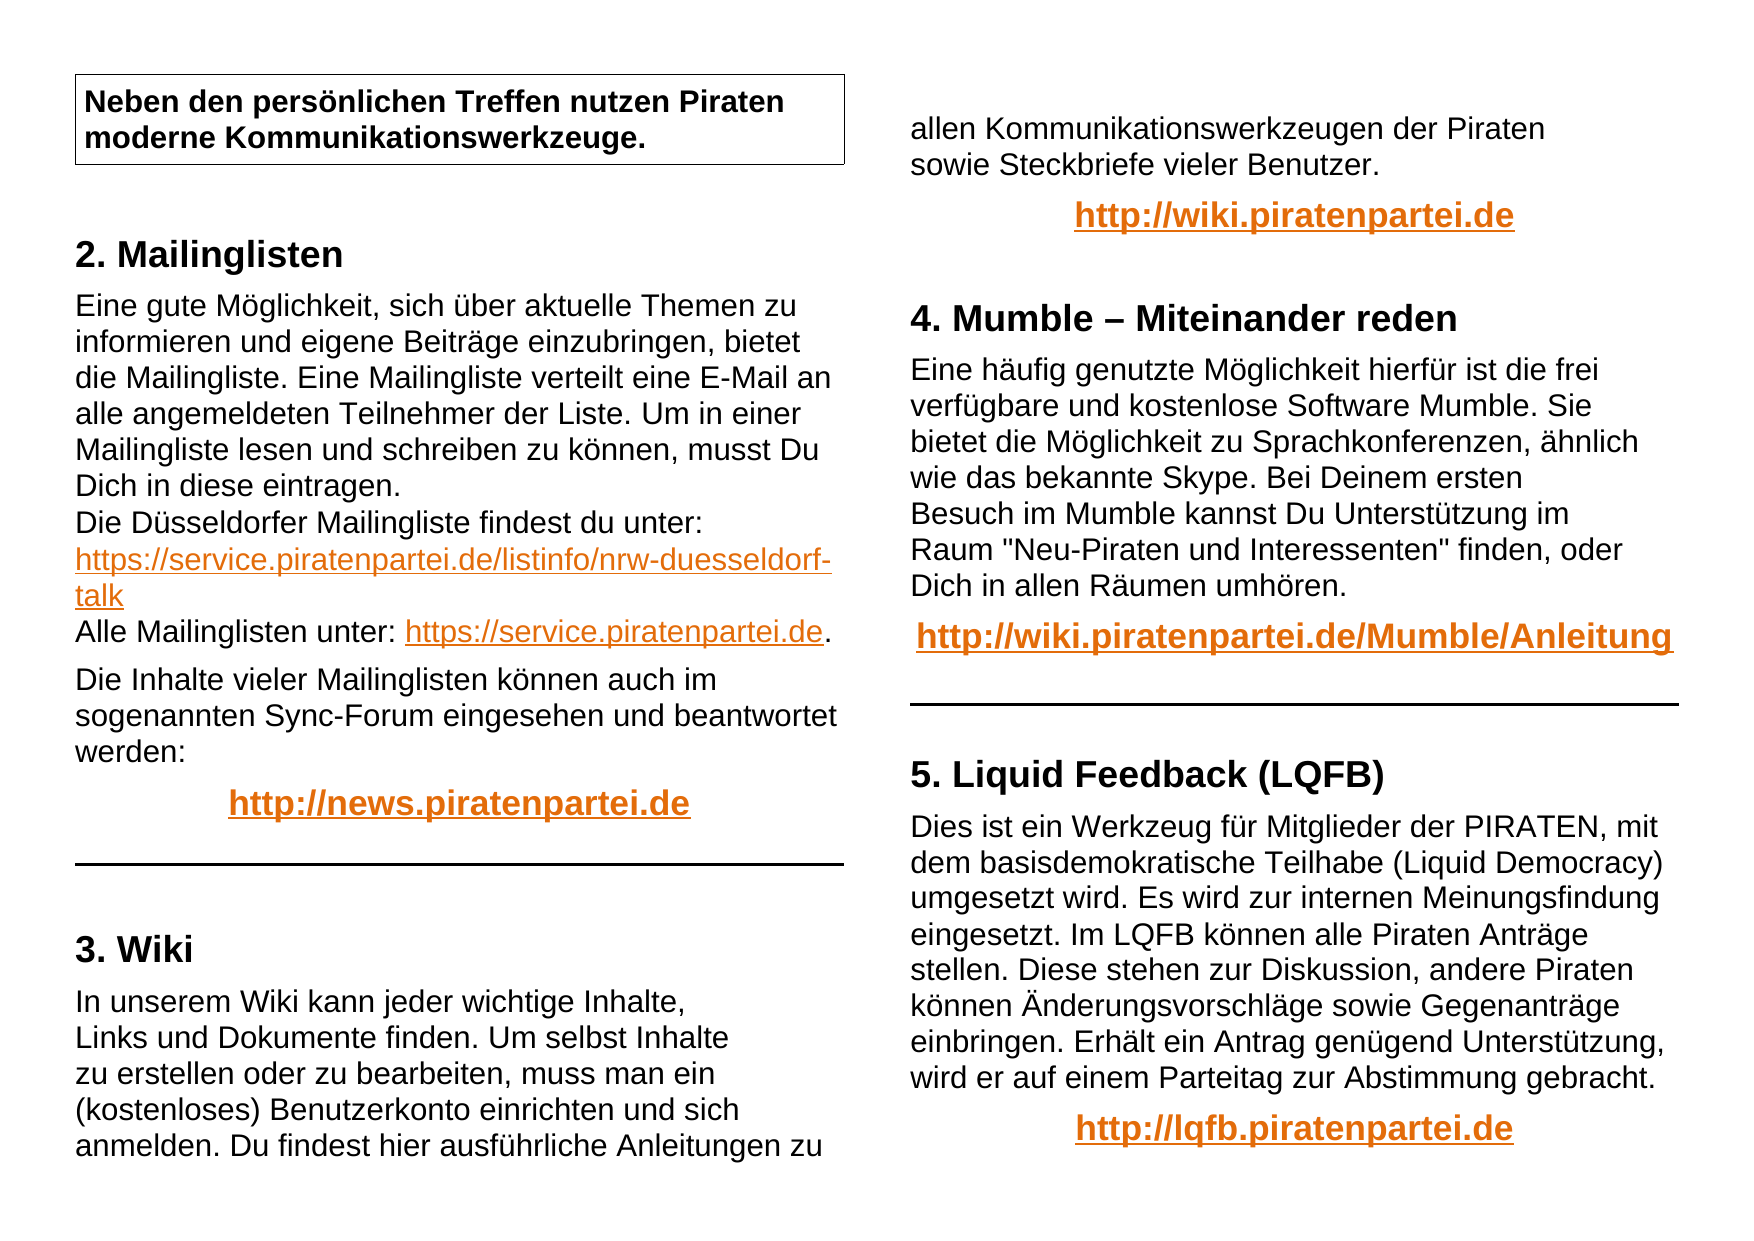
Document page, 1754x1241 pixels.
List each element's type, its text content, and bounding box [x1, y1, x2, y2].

text 2. Mailinglisten [75, 232, 844, 275]
text informieren und eigene Beiträge einzubringen, bietet [75, 323, 844, 359]
text Dich in allen Räumen umhören. [910, 567, 1679, 603]
text Raum "Neu-Piraten und Interessenten" finden, oder [910, 531, 1679, 567]
text In unserem Wiki kann jeder wichtige Inhalte, [75, 983, 844, 1019]
text sowie Steckbriefe vieler Benutzer. [910, 146, 1679, 182]
text Die Düsseldorfer Mailingliste findest du unter: https://service.piratenpartei.de/listinfo/nrw-duesseldorf-talk [75, 503, 844, 613]
text http://wiki.piratenpartei.de [910, 194, 1679, 235]
text wie das bekannte Skype. Bei Deinem ersten [910, 459, 1679, 495]
text Alle Mailinglisten unter: https://service.piratenpartei.de. [75, 613, 844, 649]
text Eine gute Möglichkeit, sich über aktuelle Themen zu [75, 287, 844, 323]
text http://news.piratenpartei.de [75, 782, 844, 822]
text Neben den persönlichen Treffen nutzen Piraten moderne Kommunikationswerkzeuge. [76, 75, 844, 164]
text Dies ist ein Werkzeug für Mitglieder der PIRATEN, mit dem basisdemokratische Teilhabe (Liquid Democracy) umgesetzt wird. Es wird zur internen Meinungsfindung eingesetzt. Im LQFB können alle Piraten Anträge stellen. Diese stehen zur Diskussion, andere Piraten können Änderungsvorschläge sowie Gegenanträge einbringen. Erhält ein Antrag genügend Unterstützung, wird er auf einem Parteitag zur Abstimmung gebracht. [910, 808, 1679, 1095]
text 4. Mumble – Miteinander reden [910, 296, 1679, 339]
text http://wiki.piratenpartei.de/Mumble/Anleitung [910, 616, 1679, 656]
text 5. Liquid Feedback (LQFB) [910, 752, 1679, 795]
text zu erstellen oder zu bearbeiten, muss man ein (kostenloses) Benutzerkonto einrichten und sich anmelden. Du findest hier ausführliche Anleitungen zu [75, 1055, 844, 1163]
text allen Kommunikationswerkzeugen der Piraten [910, 74, 1679, 146]
text bietet die Möglichkeit zu Sprachkonferenzen, ähnlich [910, 423, 1679, 459]
text 3. Wiki [75, 927, 844, 971]
text Eine häufig genutzte Möglichkeit hierfür ist die frei [910, 351, 1679, 387]
text Besuch im Mumble kannst Du Unterstützung im [910, 495, 1679, 531]
text die Mailingliste. Eine Mailingliste verteilt eine E-Mail an alle angemeldeten Teilnehmer der Liste. Um in einer Mailingliste lesen und schreiben zu können, musst Du Dich in diese eintragen. [75, 359, 844, 503]
text http://lqfb.piratenpartei.de [910, 1108, 1679, 1148]
text Links und Dokumente finden. Um selbst Inhalte [75, 1019, 844, 1055]
text Die Inhalte vieler Mailinglisten können auch im sogenannten Sync-Forum eingesehen und beantwortet werden: [75, 661, 844, 769]
text verfügbare und kostenlose Software Mumble. Sie [910, 387, 1679, 423]
